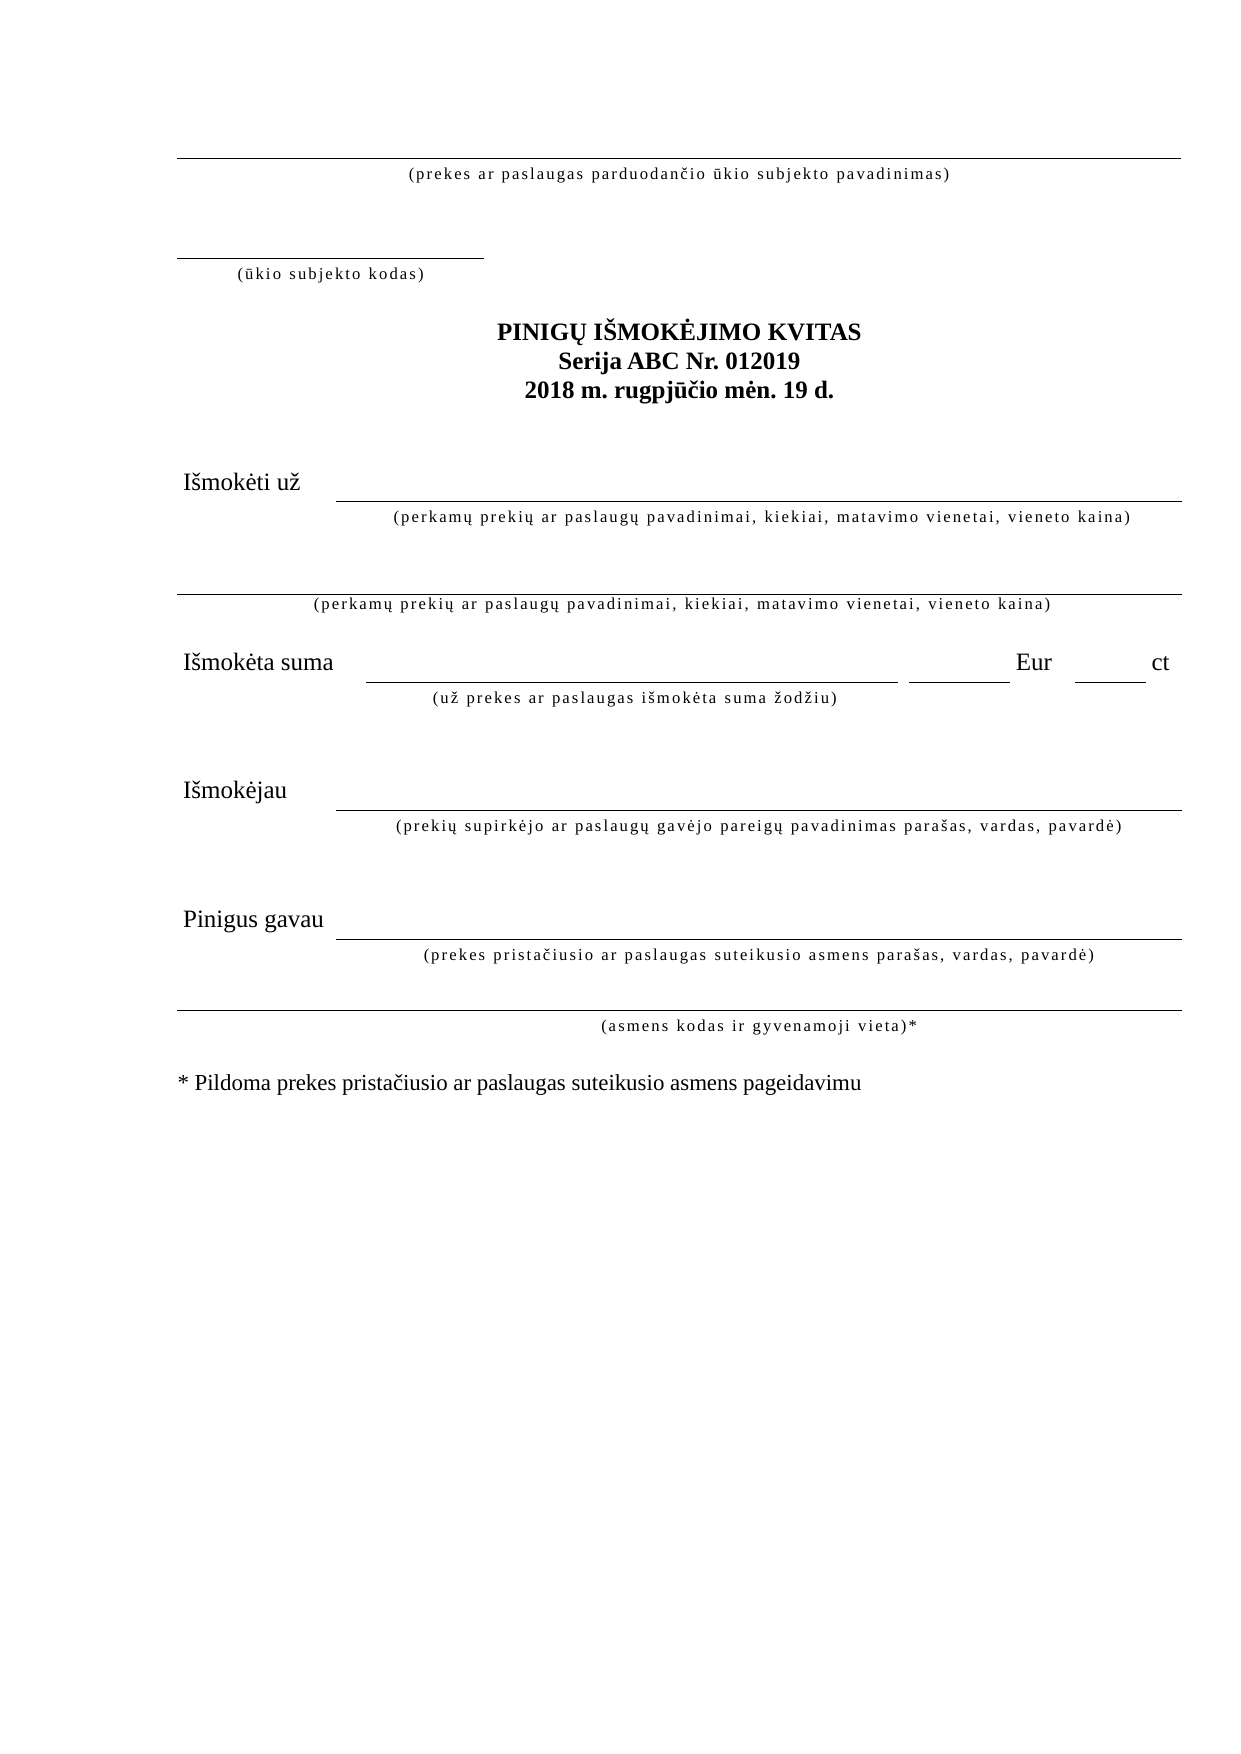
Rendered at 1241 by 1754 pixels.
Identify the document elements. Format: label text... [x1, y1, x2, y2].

table_cell (prekes ar paslaugas parduodančio ūkio subjekto pavadinimas) [177, 159, 1181, 189]
table_cell (prekes pristačiusio ar paslaugas suteikusio asmens parašas, vardas, pavardė) [336, 940, 1182, 969]
text Serija ABC Nr. 012019 [177, 346, 1181, 375]
table_header [909, 641, 1010, 682]
table_cell [177, 532, 336, 563]
table_cell [177, 563, 336, 593]
table_header Išmokėjau [177, 770, 336, 810]
table_header [1075, 641, 1146, 682]
table_header [336, 898, 1182, 938]
table_cell [1146, 682, 1182, 712]
table_header Pinigus gavau [177, 898, 336, 938]
table_header [177, 118, 1181, 158]
table_cell [898, 682, 909, 712]
table_cell [177, 682, 366, 712]
table_cell [909, 683, 1010, 712]
table_cell (ūkio subjekto kodas) [177, 259, 484, 289]
table_cell [336, 532, 1182, 563]
text 2018 m. rugpjūčio mėn. 19 d. [177, 375, 1181, 404]
table_header [366, 641, 897, 682]
table_header Išmokėti už [177, 461, 336, 501]
table_cell (už prekes ar paslaugas išmokėta suma žodžiu) [366, 683, 897, 712]
table_cell (asmens kodas ir gyvenamoji vieta)* [336, 1011, 1182, 1040]
table_header ct [1146, 641, 1182, 682]
table_cell [177, 810, 336, 841]
table_cell [336, 563, 1182, 593]
table_header [336, 770, 1182, 810]
table_header Eur [1010, 641, 1075, 682]
text PINIGŲ IŠMOKĖJIMO KVITAS [177, 317, 1181, 346]
table_header [336, 461, 1182, 501]
table_cell (perkamų prekių ar paslaugų pavadinimai, kiekiai, matavimo vienetai, vieneto kaina) [336, 502, 1182, 532]
table_header [177, 218, 484, 258]
table_header [898, 641, 909, 682]
table_cell [1075, 683, 1146, 712]
table_cell (prekių supirkėjo ar paslaugų gavėjo pareigų pavadinimas parašas, vardas, pavardė) [336, 811, 1182, 841]
text (perkamų prekių ar paslaugų pavadinimai, kiekiai, matavimo vienetai, vieneto kaina) [177, 595, 1181, 613]
table_cell [177, 501, 336, 532]
text * Pildoma prekes pristačiusio ar paslaugas suteikusio asmens pageidavimu [177, 1069, 1181, 1095]
table_cell [177, 1011, 336, 1040]
table_cell [177, 939, 336, 969]
table_cell [1010, 682, 1075, 712]
table_header Išmokėta suma [177, 641, 366, 682]
table_cell [177, 969, 1182, 1009]
